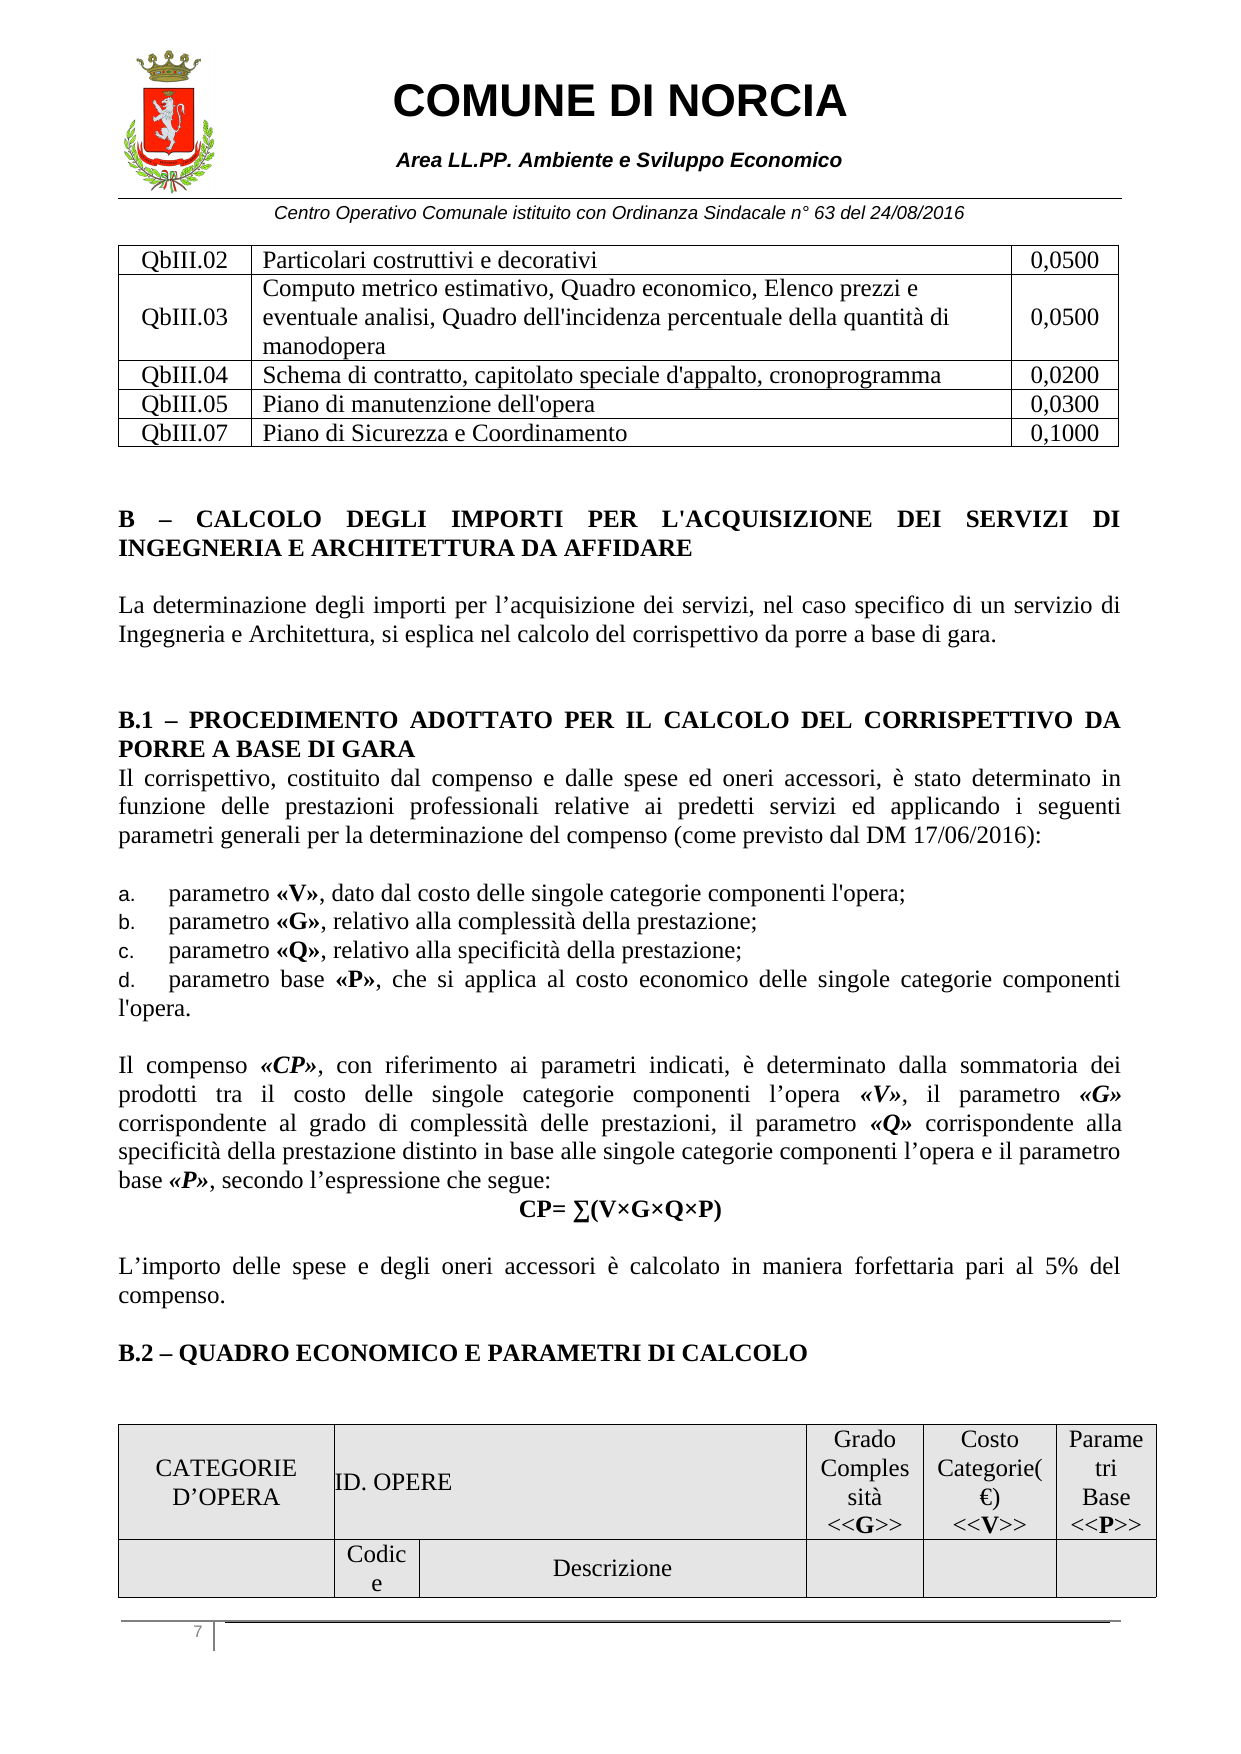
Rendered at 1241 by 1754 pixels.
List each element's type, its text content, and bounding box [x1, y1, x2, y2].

table_header Parametri Base <<P>> [1057, 1425, 1156, 1539]
table_cell 0,0200 [1012, 361, 1118, 389]
text B – CALCOLO DEGLI IMPORTI PER L'ACQUISIZIONE DEI SERVIZI DI INGEGNERIA E ARCHITETTURA DA AFFIDARE [118, 504, 1122, 561]
list parametro base «P», che si applica al costo economico delle singole categorie componenti l'opera. [118, 964, 1122, 1021]
text Il compenso «CP», con riferimento ai parametri indicati, è determinato dalla sommatoria dei prodotti tra il costo delle singole categorie componenti l’opera «V», il parametro «G» corrispondente al grado di complessità delle prestazioni, il parametro «Q» corrispondente alla specificità della prestazione distinto in base alle singole categorie componenti l’opera e il parametro base «P», secondo l’espressione che segue: [118, 1050, 1122, 1194]
table_cell [119, 1540, 334, 1597]
table_cell QbIII.03 [119, 275, 251, 360]
table_cell Codice [335, 1540, 419, 1597]
table_cell Piano di Sicurezza e Coordinamento [252, 419, 1011, 446]
table_cell Particolari costruttivi e decorativi [252, 246, 1011, 273]
text La determinazione degli importi per l’acquisizione dei servizi, nel caso specifico di un servizio di Ingegneria e Architettura, si esplica nel calcolo del corrispettivo da porre a base di gara. [118, 590, 1122, 648]
table_cell [807, 1540, 923, 1597]
text L’importo delle spese e degli oneri accessori è calcolato in maniera forfettaria pari al 5% del compenso. [118, 1251, 1122, 1309]
table_cell 0,0500 [1012, 275, 1118, 360]
table_header Costo Categorie(€) <<V>> [924, 1425, 1056, 1539]
table_cell Computo metrico estimativo, Quadro economico, Elenco prezzi e eventuale analisi, Quadro dell'incidenza percentuale della quantità di manodopera [252, 275, 1011, 360]
list parametro «G», relativo alla complessità della prestazione; [118, 906, 1122, 935]
table_cell 0,0500 [1012, 246, 1118, 273]
table_cell QbIII.07 [119, 419, 251, 446]
table_cell [1057, 1540, 1156, 1597]
text B.1 – PROCEDIMENTO ADOTTATO PER IL CALCOLO DEL CORRISPETTIVO DA PORRE A BASE DI GARA [118, 705, 1122, 763]
table_cell [924, 1540, 1056, 1597]
table_cell QbIII.04 [119, 361, 251, 389]
table_cell Schema di contratto, capitolato speciale d'appalto, cronoprogramma [252, 361, 1011, 389]
list parametro «V», dato dal costo delle singole categorie componenti l'opera; [118, 878, 1122, 906]
table_header Grado Complessità <<G>> [807, 1425, 923, 1539]
table_cell QbIII.05 [119, 390, 251, 417]
text Il corrispettivo, costituito dal compenso e dalle spese ed oneri accessori, è stato determinato in funzione delle prestazioni professionali relative ai predetti servizi ed applicando i seguenti parametri generali per la determinazione del compenso (come previsto dal DM 17/06/2016): [118, 763, 1122, 849]
text B.2 – QUADRO ECONOMICO E PARAMETRI DI CALCOLO [118, 1338, 1122, 1366]
table_cell Descrizione [420, 1540, 806, 1597]
table_header CATEGORIE D’OPERA [119, 1425, 334, 1539]
text CP= ∑(V×G×Q×P) [118, 1194, 1122, 1223]
list parametro «Q», relativo alla specificità della prestazione; [118, 935, 1122, 964]
table_cell 0,1000 [1012, 419, 1118, 446]
table_cell 0,0300 [1012, 390, 1118, 417]
table_cell QbIII.02 [119, 246, 251, 273]
table_header ID. OPERE [335, 1425, 806, 1539]
table_cell Piano di manutenzione dell'opera [252, 390, 1011, 417]
